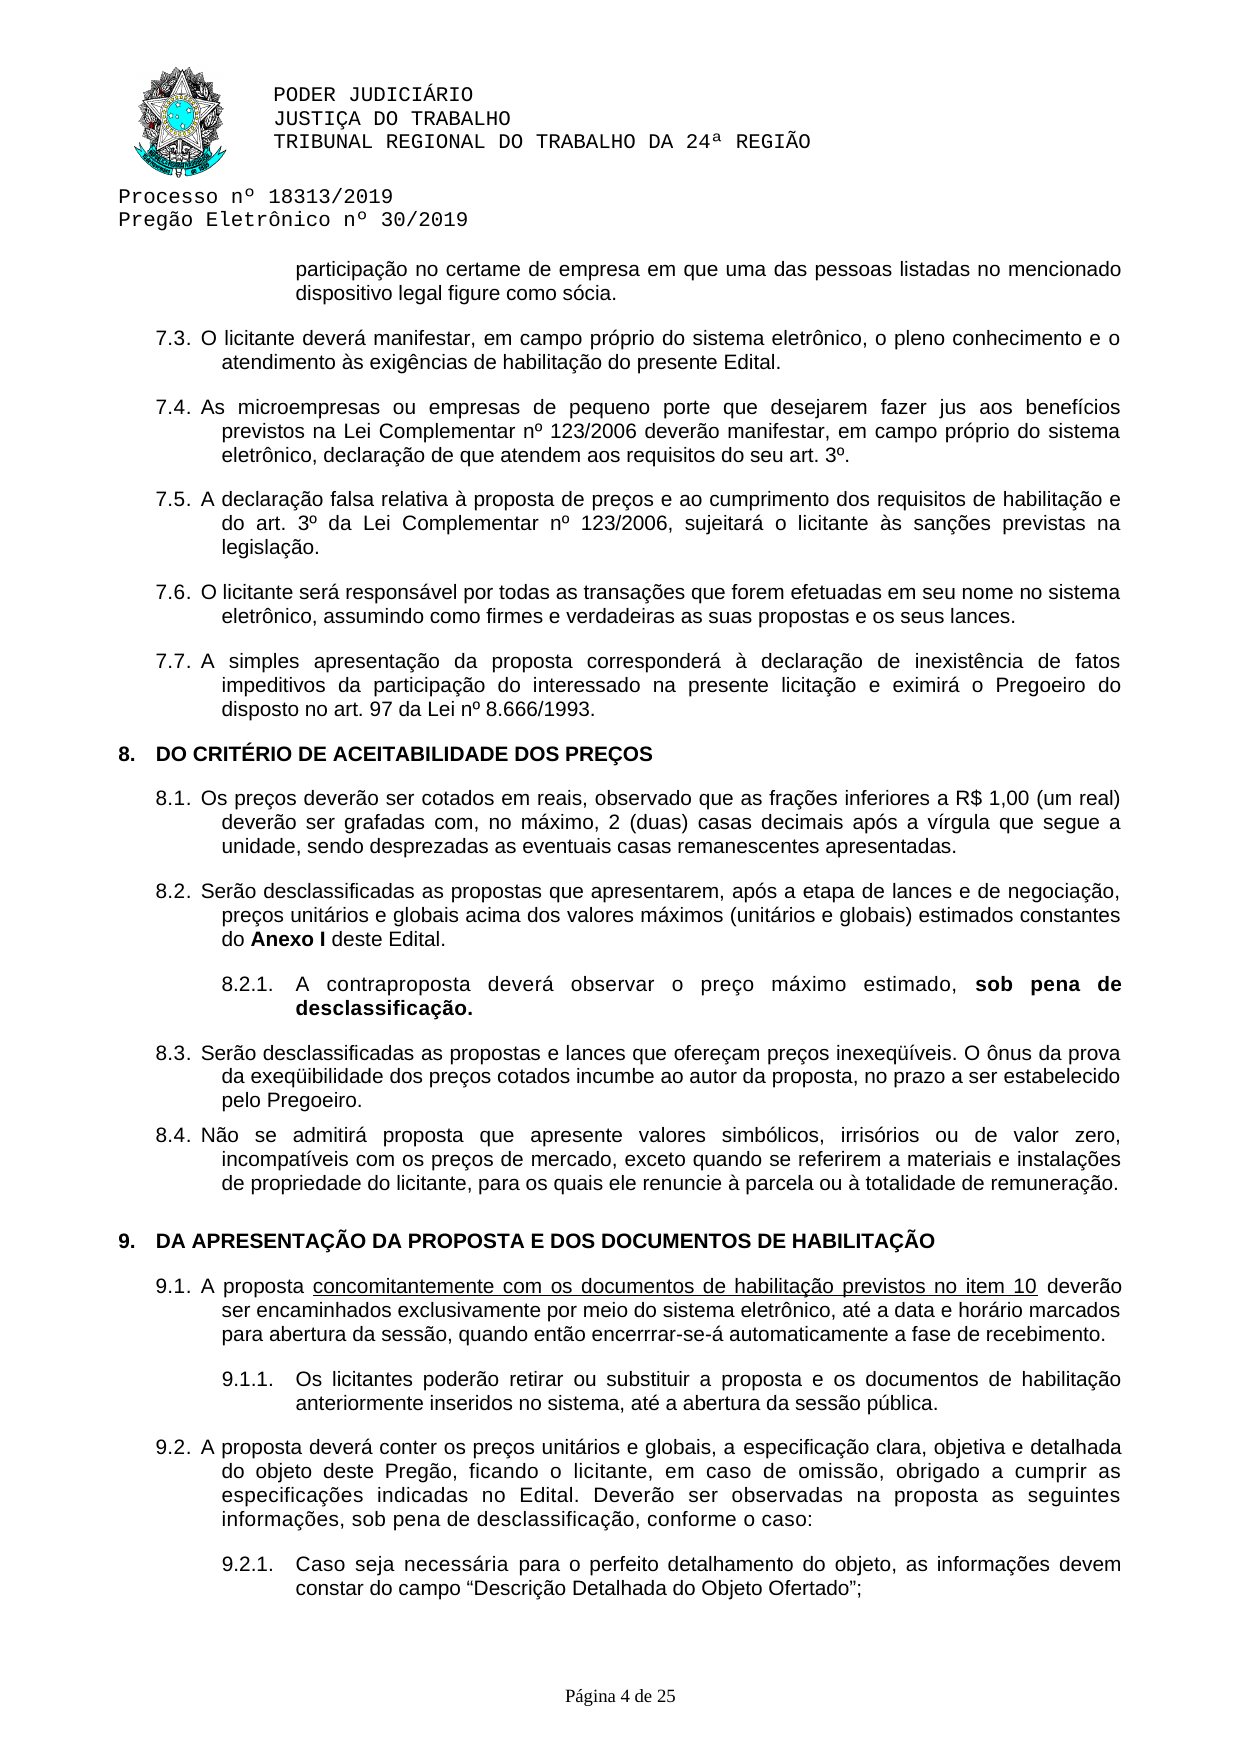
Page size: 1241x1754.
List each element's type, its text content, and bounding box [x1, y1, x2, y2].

list Serão desclassificadas as propostas e lances que ofereçam preços inexeqüíveis. O ônus da prova da exeqüibilidade dos preços cotados incumbe ao autor da proposta, no prazo a ser estabelecido pelo Pregoeiro. [155, 1040, 1122, 1112]
list A declaração falsa relativa à proposta de preços e ao cumprimento dos requisitos de habilitação e do art. 3º da Lei Complementar nº 123/2006, sujeitará o licitante às sanções previstas na legislação. [155, 487, 1122, 559]
list A simples apresentação da proposta corresponderá à declaração de inexistência de fatos impeditivos da participação do interessado na presente licitação e eximirá o Pregoeiro do disposto no art. 97 da Lei nº 8.666/1993. [155, 649, 1122, 721]
list Serão desclassificadas as propostas que apresentarem, após a etapa de lances e de negociação, preços unitários e globais acima dos valores máximos (unitários e globais) estimados constantes do Anexo I deste Edital. [155, 879, 1122, 951]
list A proposta deverá conter os preços unitários e globais, a especificação clara, objetiva e detalhada do objeto deste Pregão, ficando o licitante, em caso de omissão, obrigado a cumprir as especificações indicadas no Edital. Deverão ser observadas na proposta as seguintes informações, sob pena de desclassificação, conforme o caso: [155, 1435, 1122, 1531]
list Os preços deverão ser cotados em reais, observado que as frações inferiores a R$ 1,00 (um real) deverão ser grafadas com, no máximo, 2 (duas) casas decimais após a vírgula que segue a unidade, sendo desprezadas as eventuais casas remanescentes apresentadas. [155, 786, 1122, 858]
list As microempresas ou empresas de pequeno porte que desejarem fazer jus aos benefícios previstos na Lei Complementar nº 123/2006 deverão manifestar, em campo próprio do sistema eletrônico, declaração de que atendem aos requisitos do seu art. 3º. [155, 394, 1122, 466]
list DO CRITÉRIO DE ACEITABILIDADE DOS PREÇOS [118, 741, 1122, 765]
list O licitante será responsável por todas as transações que forem efetuadas em seu nome no sistema eletrônico, assumindo como firmes e verdadeiras as suas propostas e os seus lances. [155, 580, 1122, 628]
picture [133, 66, 228, 178]
list Não se admitirá proposta que apresente valores simbólicos, irrisórios ou de valor zero, incompatíveis com os preços de mercado, exceto quando se referirem a materiais e instalações de propriedade do licitante, para os quais ele renuncie à parcela ou à totalidade de remuneração. [155, 1123, 1122, 1194]
list Os licitantes poderão retirar ou substituir a proposta e os documentos de habilitação anteriormente inseridos no sistema, até a abertura da sessão pública. [222, 1366, 1122, 1414]
list A contraproposta deverá observar o preço máximo estimado, sob pena de desclassificação. [221, 972, 1122, 1019]
list DA APRESENTAÇÃO DA PROPOSTA E DOS DOCUMENTOS DE HABILITAÇÃO [118, 1229, 1122, 1253]
list Caso seja necessária para o perfeito detalhamento do objeto, as informações devem constar do campo “Descrição Detalhada do Objeto Ofertado”; [222, 1552, 1122, 1600]
list participação no certame de empresa em que uma das pessoas listadas no mencionado dispositivo legal figure como sócia. [221, 257, 1122, 305]
list O licitante deverá manifestar, em campo próprio do sistema eletrônico, o pleno conhecimento e o atendimento às exigências de habilitação do presente Edital. [155, 326, 1122, 374]
list A proposta concomitantemente com os documentos de habilitação previstos no item 10 deverão ser encaminhados exclusivamente por meio do sistema eletrônico, até a data e horário marcados para abertura da sessão, quando então encerrrar-se-á automaticamente a fase de recebimento. [155, 1274, 1122, 1346]
